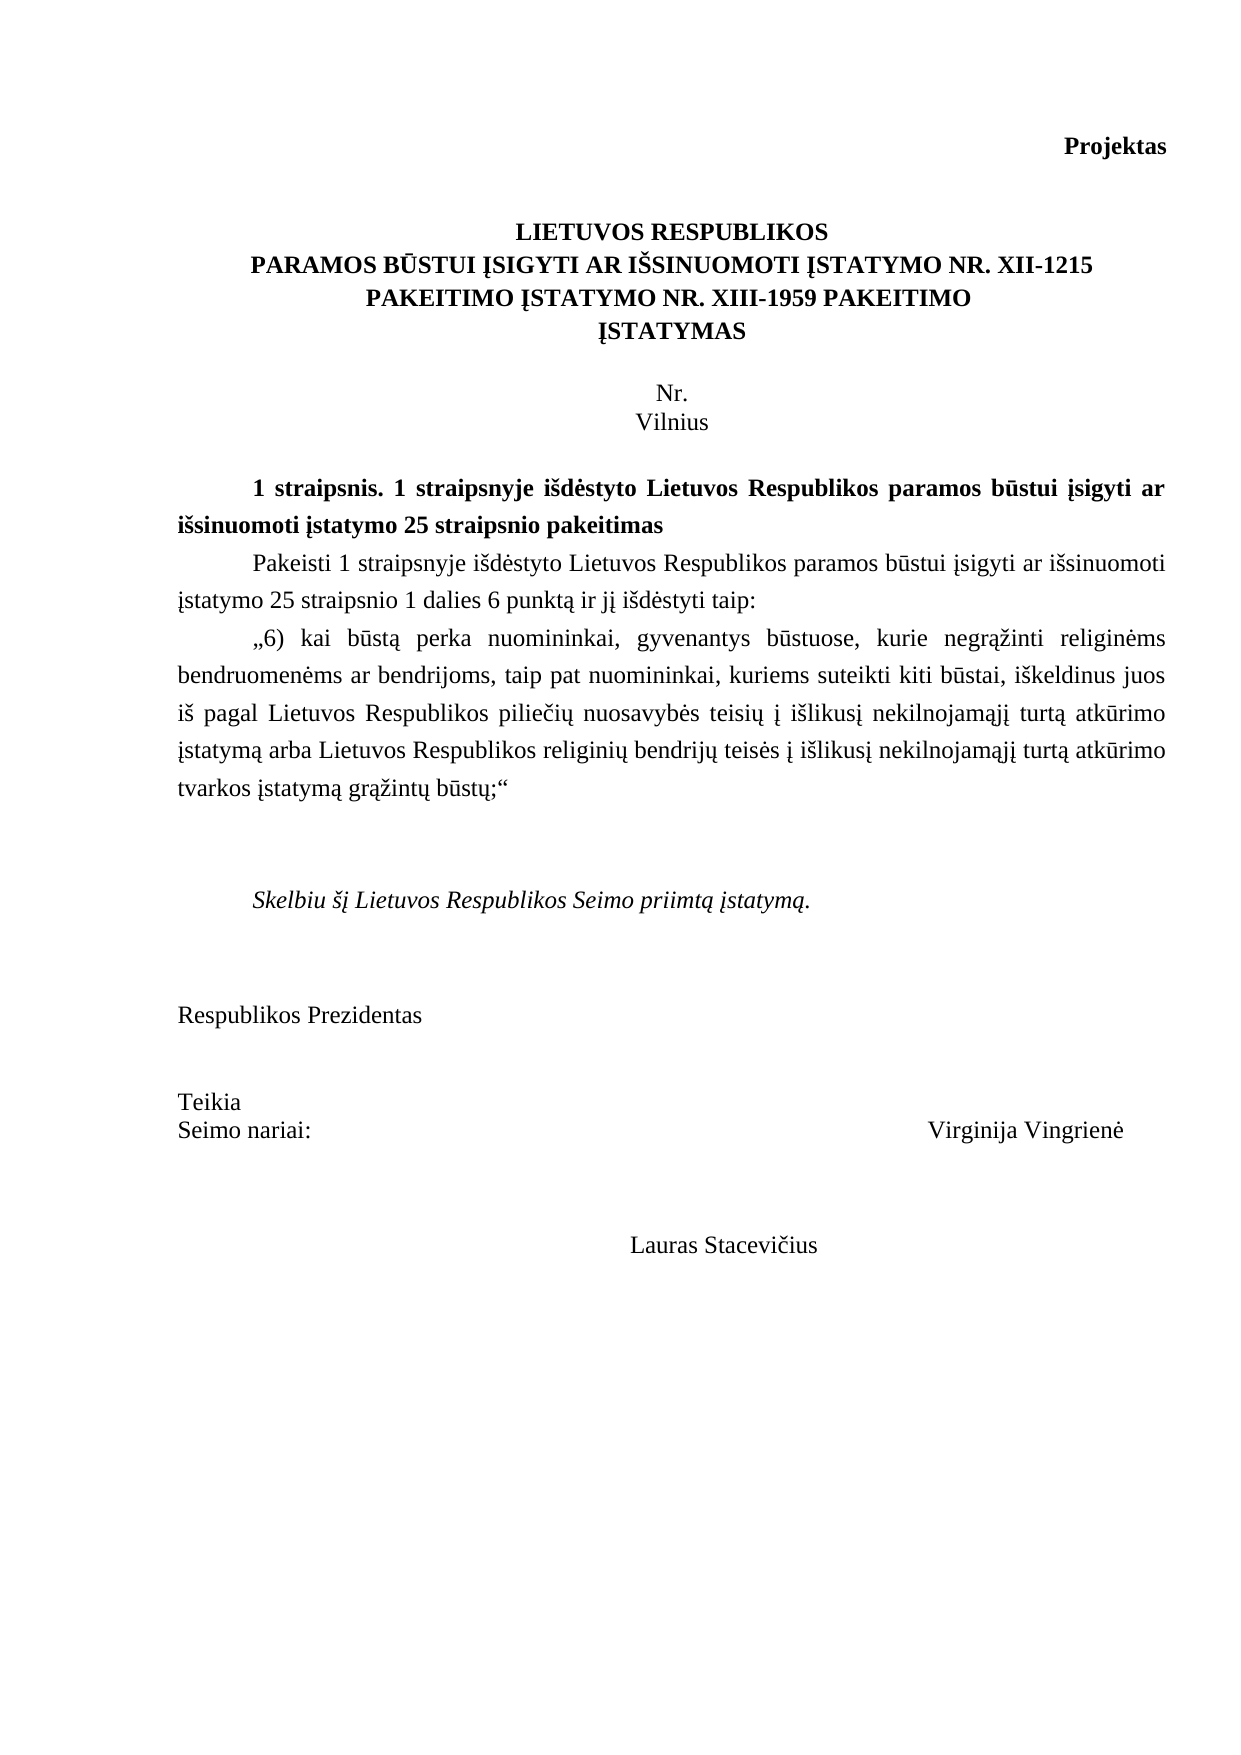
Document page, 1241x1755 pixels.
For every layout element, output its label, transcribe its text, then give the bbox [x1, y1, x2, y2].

text PARAMOS BŪSTUI ĮSIGYTI AR IŠSINUOMOTI ĮSTATYMO NR. XII-1215 PAKEITIMO ĮSTATYMO NR. XIII-1959 PAKEITIMO [177, 250, 1167, 312]
text ĮSTATYMAS [177, 316, 1167, 345]
text Seimo nariai: Virginija Vingrienė [177, 1116, 1167, 1144]
text Skelbiu šį Lietuvos Respublikos Seimo priimtą įstatymą. [177, 877, 1167, 914]
text Pakeisti 1 straipsnyje išdėstyto Lietuvos Respublikos paramos būstui įsigyti ar išsinuomoti įstatymo 25 straipsnio 1 dalies 6 punktą ir jį išdėstyti taip: [177, 539, 1167, 614]
text 1 straipsnis. 1 straipsnyje išdėstyto Lietuvos Respublikos paramos būstui įsigyti ar išsinuomoti įstatymo 25 straipsnio pakeitimas [177, 464, 1167, 539]
text Respublikos Prezidentas [177, 1001, 1167, 1029]
text Nr. [177, 378, 1167, 407]
text Projektas [177, 131, 1167, 160]
text Teikia [177, 1087, 1167, 1116]
text LIETUVOS RESPUBLIKOS [177, 217, 1167, 246]
text Lauras Stacevičius [177, 1231, 1167, 1259]
text Vilnius [177, 407, 1167, 436]
text „6) kai būstą perka nuomininkai, gyvenantys būstuose, kurie negrąžinti religinėms bendruomenėms ar bendrijoms, taip pat nuomininkai, kuriems suteikti kiti būstai, iškeldinus juos iš pagal Lietuvos Respublikos piliečių nuosavybės teisių į išlikusį nekilnojamąjį turtą atkūrimo įstatymą arba Lietuvos Respublikos religinių bendrijų teisės į išlikusį nekilnojamąjį turtą atkūrimo tvarkos įstatymą grąžintų būstų;“ [177, 614, 1167, 802]
